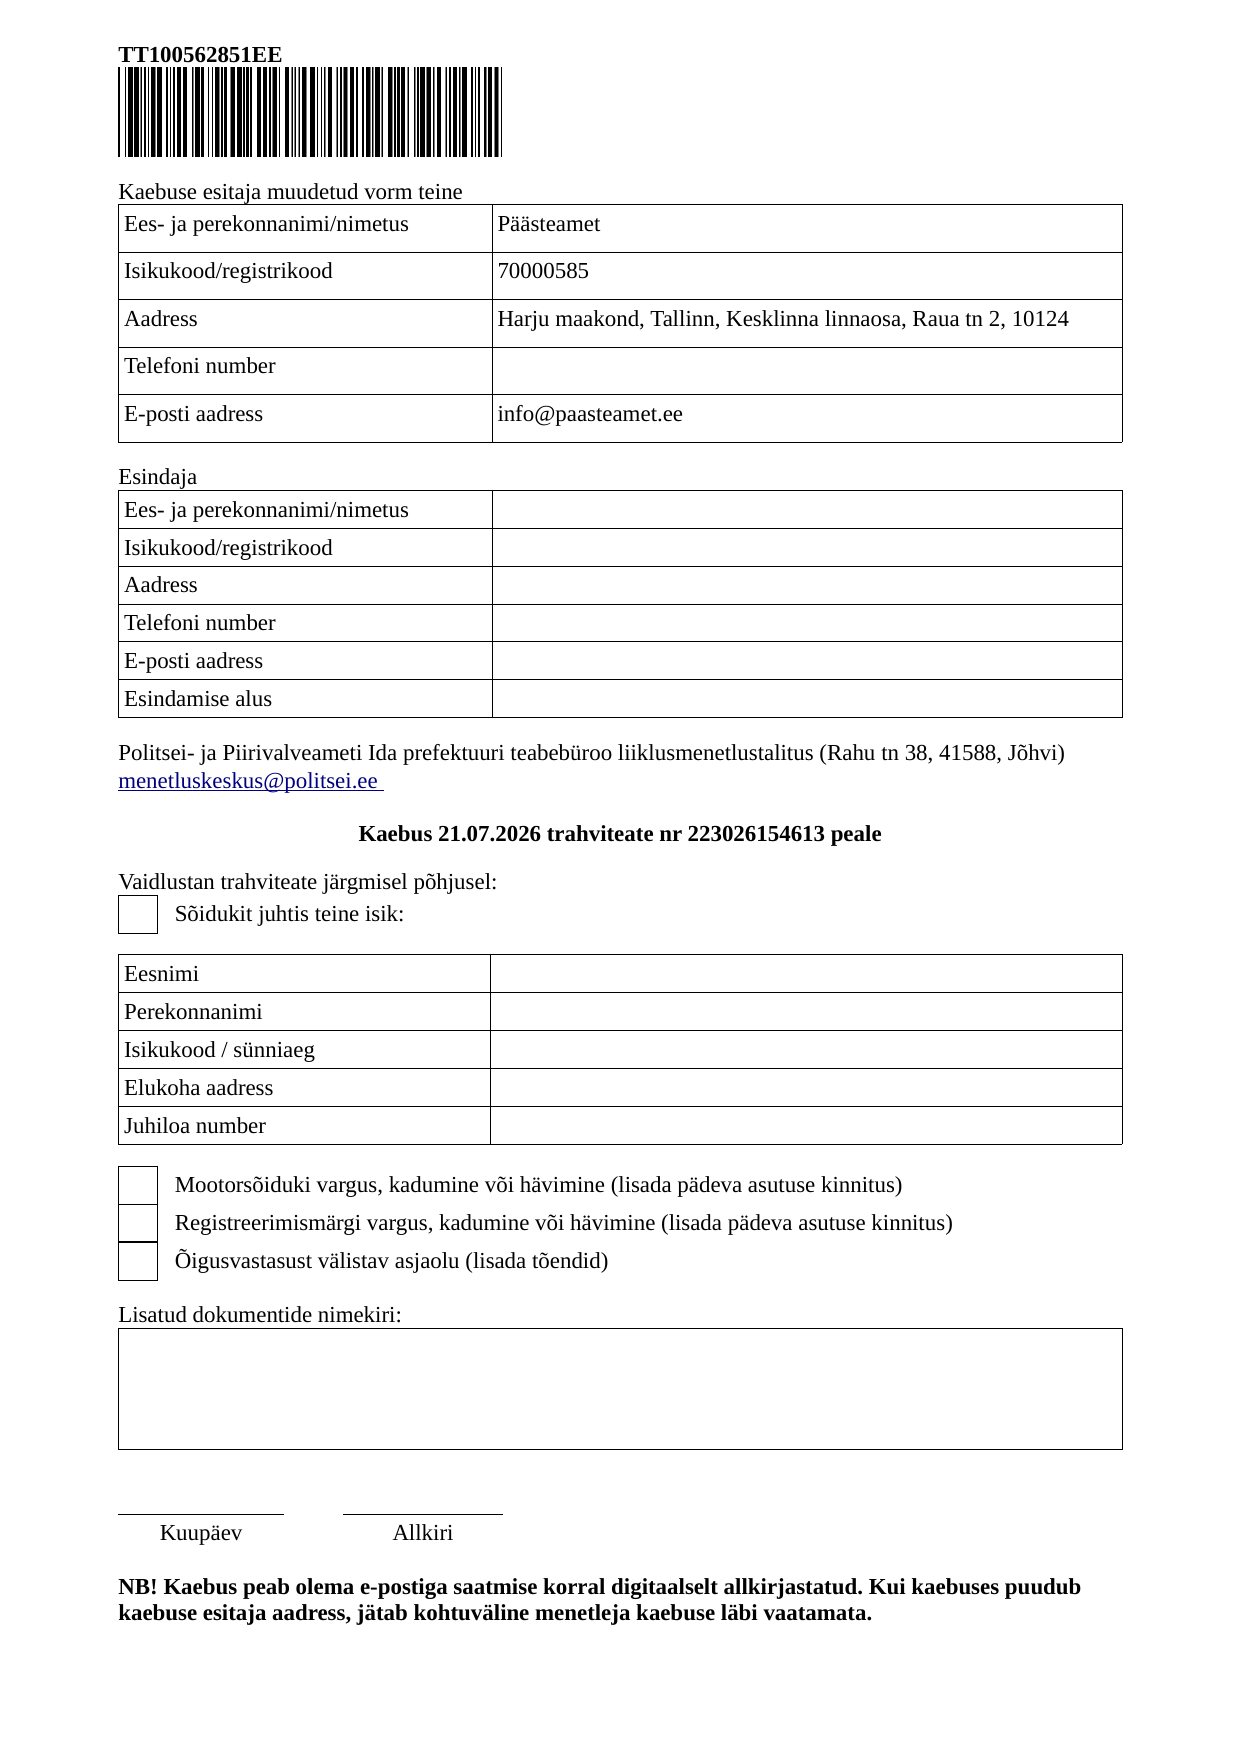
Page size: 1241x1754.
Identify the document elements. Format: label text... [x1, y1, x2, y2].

table_cell Elukoha aadress [119, 1069, 490, 1106]
table_header Eesnimi [119, 955, 490, 992]
table_cell Aadress [119, 567, 492, 603]
table_cell Perekonnanimi [119, 993, 490, 1030]
table_cell Aadress [119, 300, 492, 347]
table_header [119, 1205, 157, 1241]
table_cell Isikukood/registrikood [119, 253, 492, 299]
table_header [119, 1243, 157, 1279]
table_header Ees- ja perekonnanimi/nimetus [119, 491, 492, 528]
table_cell [491, 1069, 1122, 1106]
table_cell info@paasteamet.ee [493, 395, 1122, 442]
table_cell [491, 993, 1122, 1030]
table_cell Allkiri [343, 1515, 502, 1552]
table_cell E-posti aadress [119, 395, 492, 442]
table_cell [493, 348, 1122, 394]
text Vaidlustan trahviteate järgmisel põhjusel: [118, 868, 1122, 895]
table_header [491, 955, 1122, 992]
text Kaebus 21.07.2026 trahviteate nr 223026154613 peale [118, 820, 1122, 847]
text Politsei- ja Piirivalveameti Ida prefektuuri teabebüroo liiklusmenetlustalitus (Rahu tn 38, 41588, Jõhvi) menetluskeskus@politsei.ee [118, 739, 1122, 794]
table_cell [284, 1514, 343, 1552]
table_cell Isikukood / sünniaeg [119, 1031, 490, 1068]
table_cell [493, 642, 1122, 679]
table_cell Harju maakond, Tallinn, Kesklinna linnaosa, Raua tn 2, 10124 [493, 300, 1122, 347]
table_cell Esindamise alus [119, 680, 492, 717]
table_cell Isikukood/registrikood [119, 529, 492, 566]
table_cell [491, 1107, 1122, 1144]
table_header [119, 1329, 1122, 1449]
table_header Registreerimismärgi vargus, kadumine või hävimine (lisada pädeva asutuse kinnitus) [158, 1204, 1122, 1241]
table_cell [491, 1031, 1122, 1068]
table_cell [493, 529, 1122, 566]
table_header Päästeamet [493, 205, 1122, 252]
text Esindaja [118, 463, 1122, 490]
text Lisatud dokumentide nimekiri: [118, 1301, 1122, 1327]
table_cell Telefoni number [119, 605, 492, 641]
table_cell [493, 680, 1122, 717]
table_cell Telefoni number [119, 348, 492, 394]
text NB! Kaebus peab olema e-postiga saatmise korral digitaalselt allkirjastatud. Kui kaebuses puudub kaebuse esitaja aadress, jätab kohtuväline menetleja kaebuse läbi vaatamata. [118, 1573, 1122, 1626]
table_cell Kuupäev [118, 1515, 284, 1552]
table_cell E-posti aadress [119, 642, 492, 679]
text Kaebuse esitaja muudetud vorm teine [118, 178, 1122, 204]
table_header [284, 1476, 343, 1514]
table_header Sõidukit juhtis teine isik: [158, 895, 1122, 933]
table_header [119, 896, 157, 933]
table_cell Juhiloa number [119, 1107, 490, 1144]
table_header Õigusvastasust välistav asjaolu (lisada tõendid) [158, 1242, 1122, 1279]
text TT100562851EE [118, 41, 1122, 68]
picture [118, 67, 502, 157]
table_cell 70000585 [493, 253, 1122, 299]
table_header Ees- ja perekonnanimi/nimetus [119, 205, 492, 252]
table_header [343, 1476, 502, 1514]
table_cell [493, 567, 1122, 603]
table_header [118, 1476, 284, 1514]
table_header [493, 491, 1122, 528]
table_cell [493, 605, 1122, 641]
table_header [119, 1167, 157, 1203]
table_header Mootorsõiduki vargus, kadumine või hävimine (lisada pädeva asutuse kinnitus) [158, 1166, 1122, 1203]
